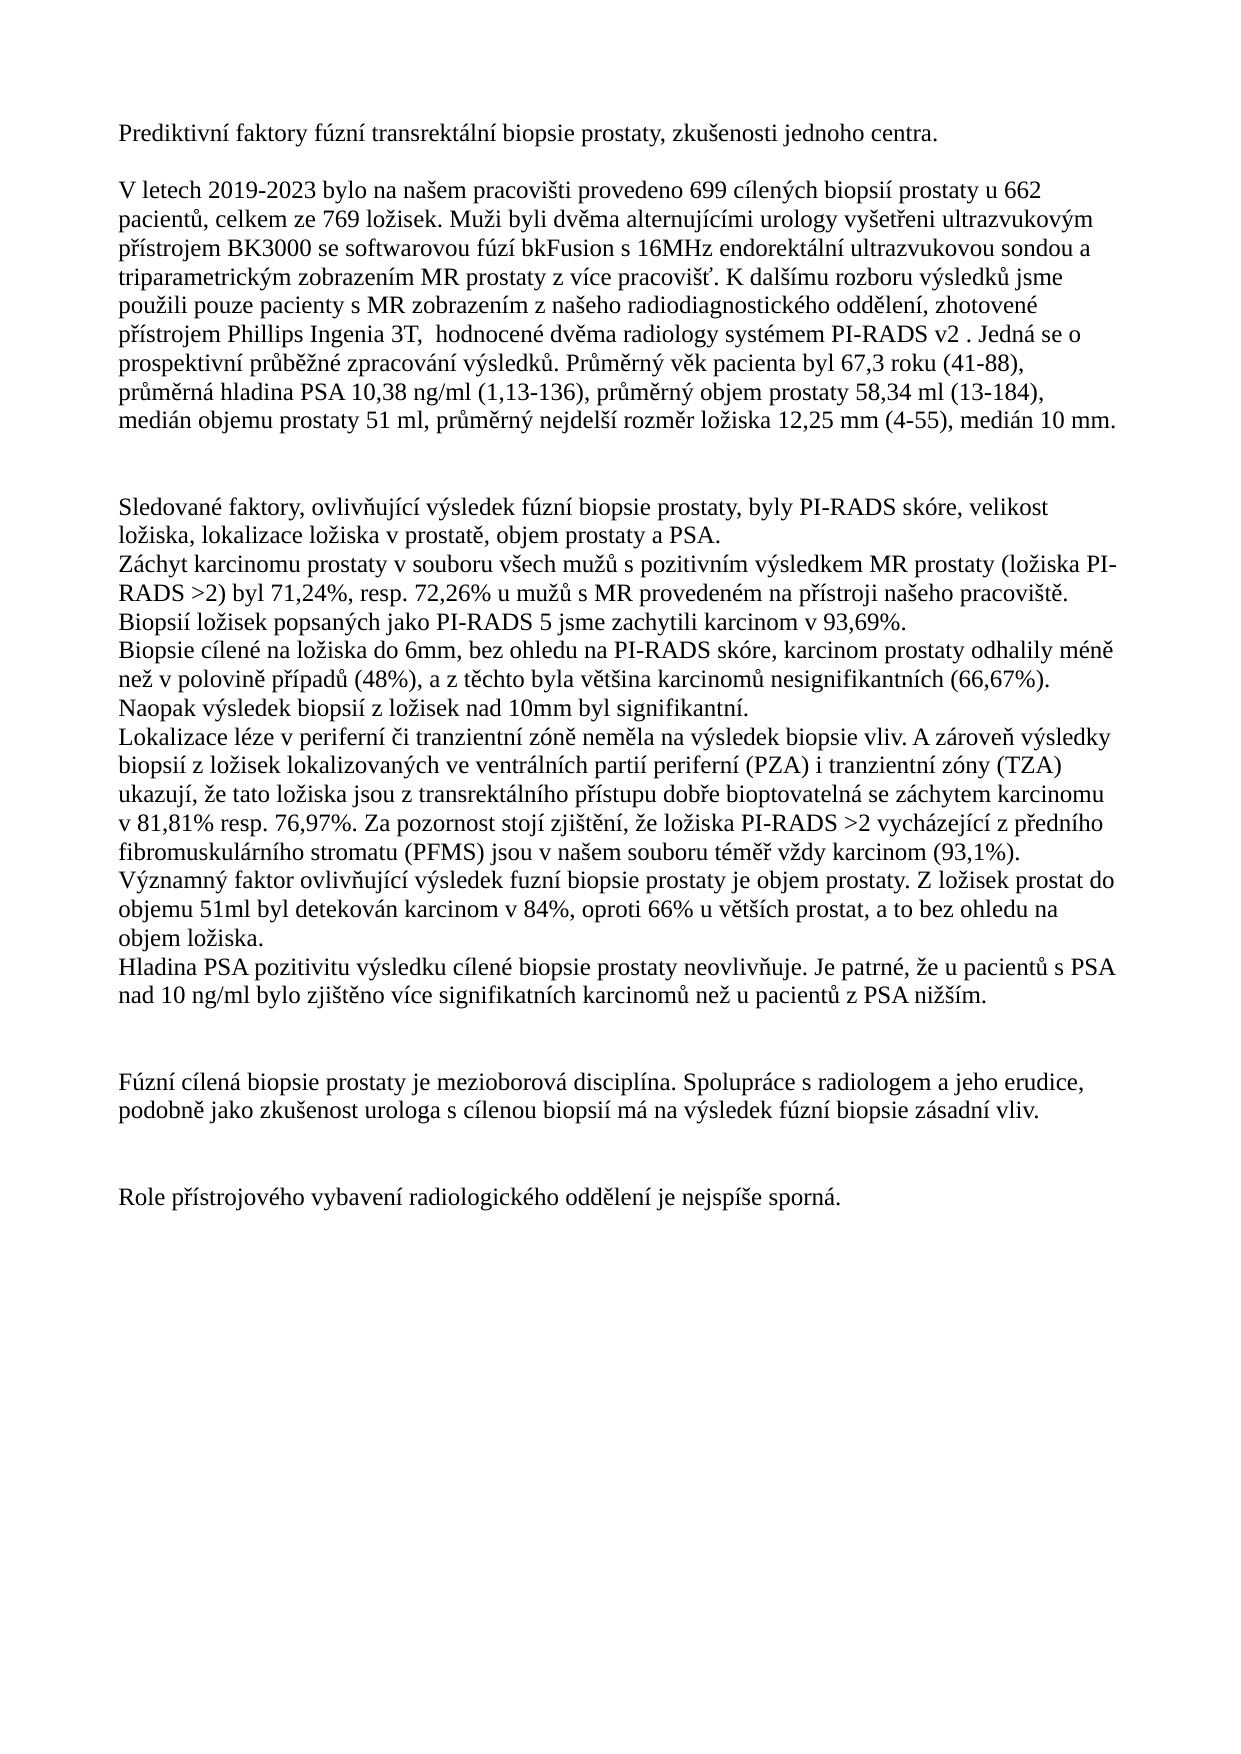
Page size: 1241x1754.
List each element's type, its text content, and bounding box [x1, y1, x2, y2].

text Lokalizace léze v periferní či tranzientní zóně neměla na výsledek biopsie vliv. A zároveň výsledky biopsií z ložisek lokalizovaných ve ventrálních partií periferní (PZA) i tranzientní zóny (TZA) ukazují, že tato ložiska jsou z transrektálního přístupu dobře bioptovatelná se záchytem karcinomu v 81,81% resp. 76,97%. Za pozornost stojí zjištění, že ložiska PI-RADS >2 vycházející z předního fibromuskulárního stromatu (PFMS) jsou v našem souboru téměř vždy karcinom (93,1%). [118, 722, 1122, 866]
text Hladina PSA pozitivitu výsledku cílené biopsie prostaty neovlivňuje. Je patrné, že u pacientů s PSA nad 10 ng/ml bylo zjištěno více signifikatních karcinomů než u pacientů z PSA nižším. [118, 952, 1122, 1009]
text Fúzní cílená biopsie prostaty je mezioborová disciplína. Spolupráce s radiologem a jeho erudice, podobně jako zkušenost urologa s cílenou biopsií má na výsledek fúzní biopsie zásadní vliv. [118, 1067, 1122, 1124]
text Záchyt karcinomu prostaty v souboru všech mužů s pozitivním výsledkem MR prostaty (ložiska PI-RADS >2) byl 71,24%, resp. 72,26% u mužů s MR provedeném na přístroji našeho pracoviště. Biopsií ložisek popsaných jako PI-RADS 5 jsme zachytili karcinom v 93,69%. [118, 549, 1122, 636]
text Role přístrojového vybavení radiologického oddělení je nejspíše sporná. [118, 1182, 1122, 1211]
text Biopsie cílené na ložiska do 6mm, bez ohledu na PI-RADS skóre, karcinom prostaty odhalily méně než v polovině případů (48%), a z těchto byla většina karcinomů nesignifikantních (66,67%). Naopak výsledek biopsií z ložisek nad 10mm byl signifikantní. [118, 636, 1122, 722]
text Sledované faktory, ovlivňující výsledek fúzní biopsie prostaty, byly PI-RADS skóre, velikost ložiska, lokalizace ložiska v prostatě, objem prostaty a PSA. [118, 492, 1122, 549]
text Prediktivní faktory fúzní transrektální biopsie prostaty, zkušenosti jednoho centra. [118, 118, 1122, 147]
text Významný faktor ovlivňující výsledek fuzní biopsie prostaty je objem prostaty. Z ložisek prostat do objemu 51ml byl detekován karcinom v 84%, oproti 66% u větších prostat, a to bez ohledu na objem ložiska. [118, 866, 1122, 952]
text V letech 2019-2023 bylo na našem pracovišti provedeno 699 cílených biopsií prostaty u 662 pacientů, celkem ze 769 ložisek. Muži byli dvěma alternujícími urology vyšetřeni ultrazvukovým přístrojem BK3000 se softwarovou fúzí bkFusion s 16MHz endorektální ultrazvukovou sondou a triparametrickým zobrazením MR prostaty z více pracovišť. K dalšímu rozboru výsledků jsme použili pouze pacienty s MR zobrazením z našeho radiodiagnostického oddělení, zhotovené přístrojem Phillips Ingenia 3T, hodnocené dvěma radiology systémem PI-RADS v2 . Jedná se o prospektivní průběžné zpracování výsledků. Průměrný věk pacienta byl 67,3 roku (41-88), průměrná hladina PSA 10,38 ng/ml (1,13-136), průměrný objem prostaty 58,34 ml (13-184), medián objemu prostaty 51 ml, průměrný nejdelší rozměr ložiska 12,25 mm (4-55), medián 10 mm. [118, 176, 1122, 434]
